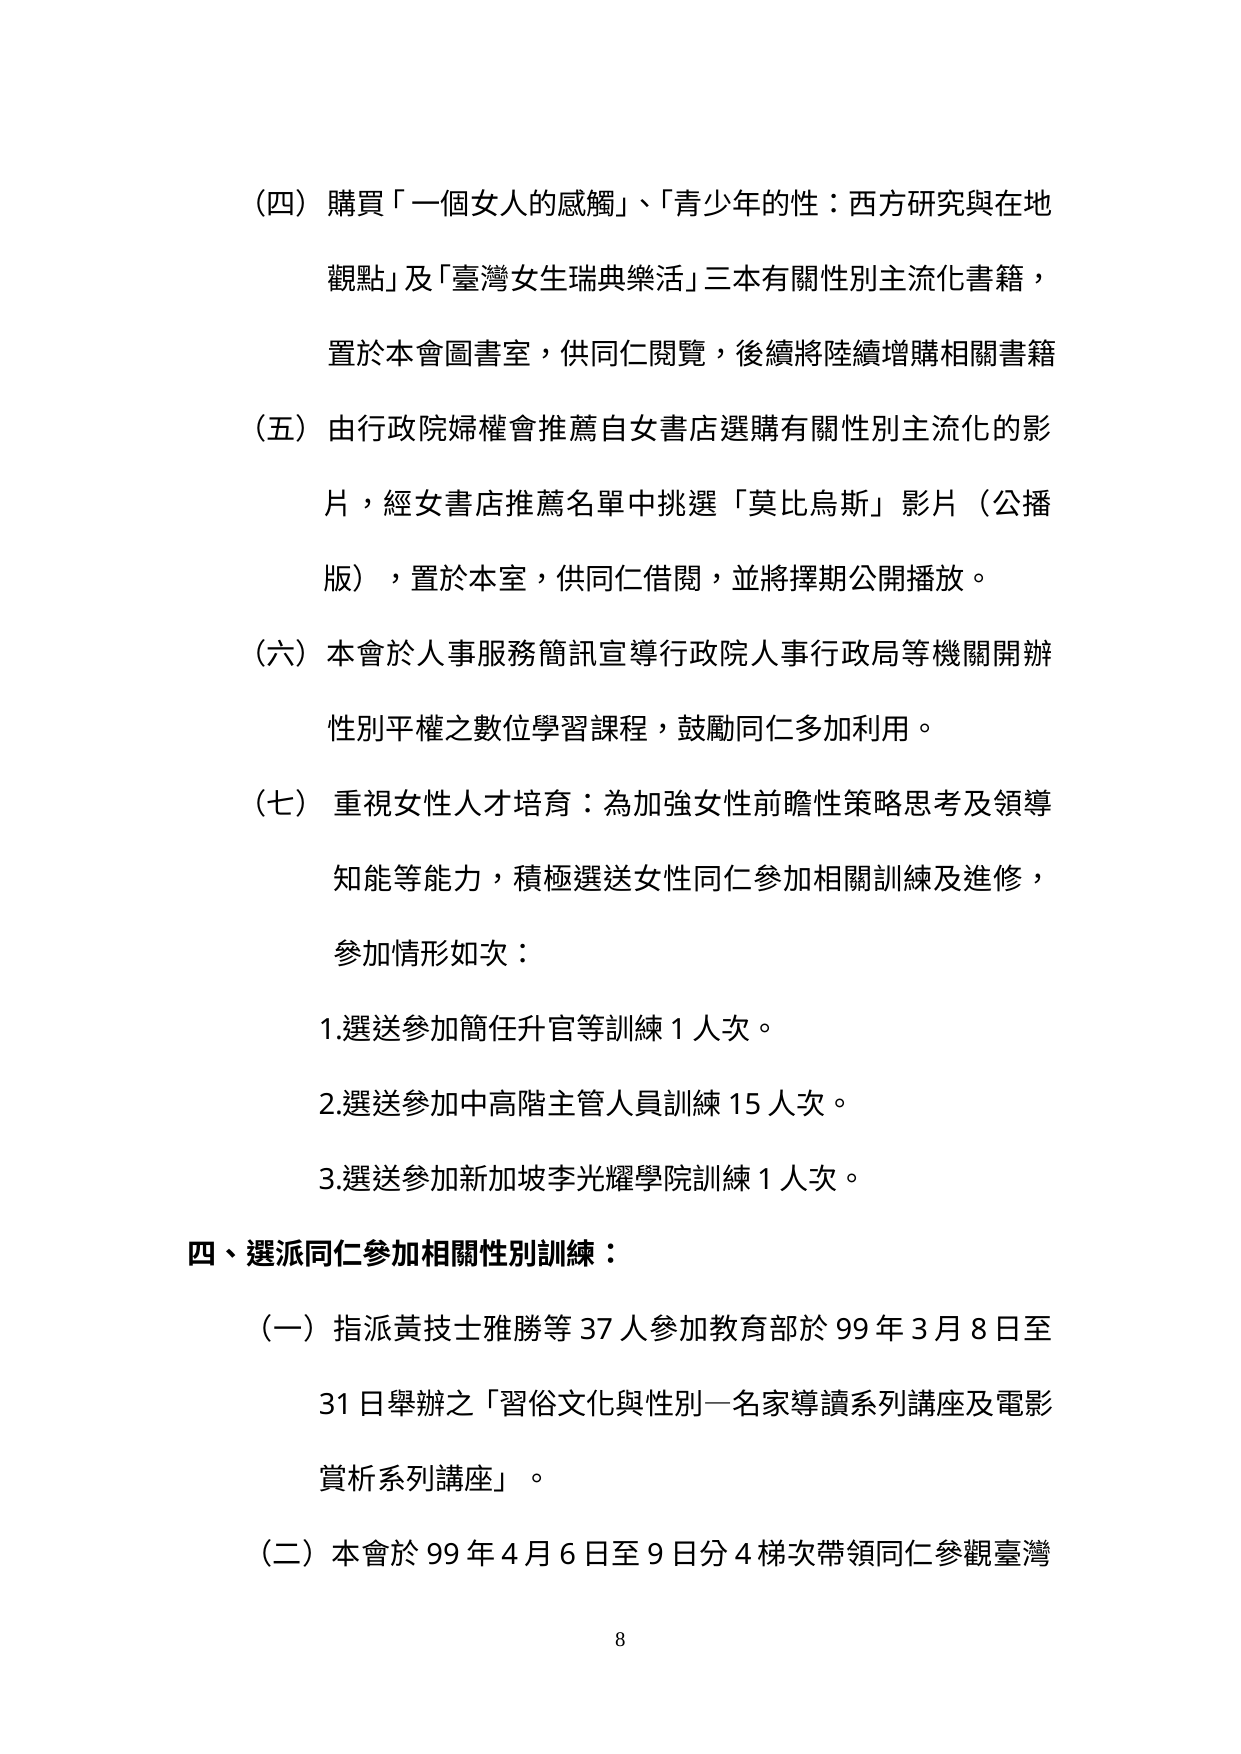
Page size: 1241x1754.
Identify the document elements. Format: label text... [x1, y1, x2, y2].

text 2.選送參加中高階主管人員訓練15人次。 [281, 1064, 1053, 1139]
text （一）指派黃技士雅勝等37人參加教育部於99年3月8日至31日舉辦之「習俗文化與性別—名家導讀系列講座及電影賞析系列講座」。 [243, 1289, 1053, 1514]
list 重視女性人才培育：為加強女性前瞻性策略思考及領導知能等能力，積極選送女性同仁參加相關訓練及進修，參加情形如次： [237, 764, 1053, 989]
text 3.選送參加新加坡李光耀學院訓練1人次。 [281, 1139, 1053, 1214]
list 由行政院婦權會推薦自女書店選購有關性別主流化的影片，經女書店推薦名單中挑選「莫比烏斯」影片（公播版），置於本室，供同仁借閱，並將擇期公開播放。 [237, 389, 1053, 614]
text （二）本會於99年4月6日至9日分4梯次帶領同仁參觀臺灣國家婦女館「臺灣習俗文化與性別」特展，計有53人參加。 [243, 1514, 1053, 1589]
text 1.選送參加簡任升官等訓練1人次。 [281, 989, 1053, 1064]
text 四、選派同仁參加相關性別訓練： [187, 1214, 1053, 1289]
list 購買「 一個女人的感觸」、「青少年的性：西方研究與在地觀點」及「臺灣女生瑞典樂活」三本有關性別主流化書籍，置於本會圖書室，供同仁閱覽，後續將陸續增購相關書籍。 [237, 164, 1053, 389]
list 本會於人事服務簡訊宣導行政院人事行政局等機關開辦性別平權之數位學習課程，鼓勵同仁多加利用。 [237, 614, 1053, 764]
